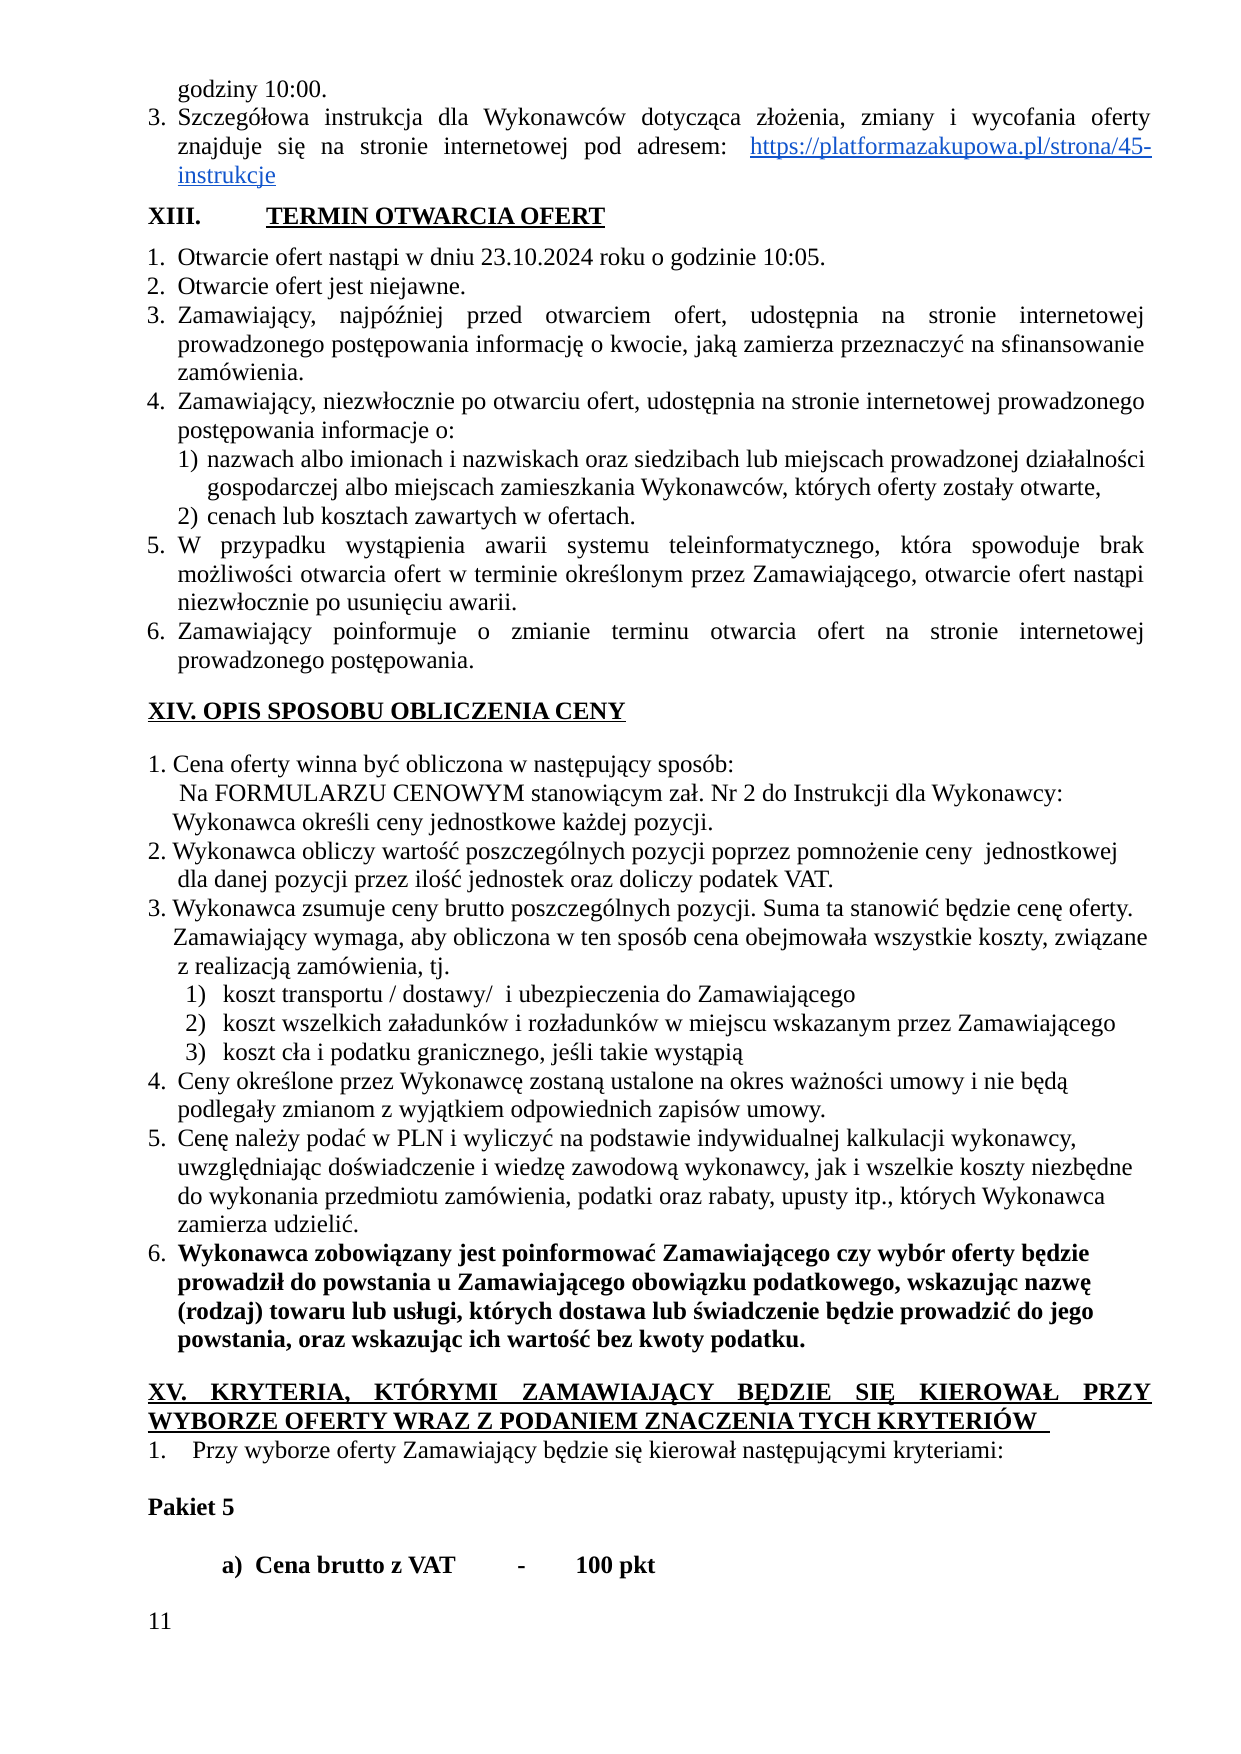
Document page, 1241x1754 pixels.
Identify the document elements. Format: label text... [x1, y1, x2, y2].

text Pakiet 5 [148, 1492, 1152, 1521]
list Szczegółowa instrukcja dla Wykonawców dotycząca złożenia, zmiany i wycofania oferty znajduje się na stronie internetowej pod adresem: https://platformazakupowa.pl/strona/45-instrukcje [148, 102, 1152, 189]
text a) Cena brutto z VAT - 100 pkt [148, 1550, 1152, 1579]
list godziny 10:00. [148, 74, 1152, 102]
list koszt transportu / dostawy/ i ubezpieczenia do Zamawiającego [185, 979, 1152, 1008]
text Wykonawca określi ceny jednostkowe każdej pozycji. [148, 807, 1152, 836]
text 3. Wykonawca zsumuje ceny brutto poszczególnych pozycji. Suma ta stanowić będzie cenę oferty. [148, 893, 1152, 922]
list nazwach albo imionach i nazwiskach oraz siedzibach lub miejscach prowadzonej działalności gospodarczej albo miejscach zamieszkania Wykonawców, których oferty zostały otwarte, [177, 444, 1145, 501]
list Otwarcie ofert nastąpi w dniu 23.10.2024 roku o godzinie 10:05. [147, 242, 1145, 271]
list Otwarcie ofert jest niejawne. [147, 271, 1145, 300]
list koszt cła i podatku granicznego, jeśli takie wystąpią [185, 1037, 1152, 1066]
list koszt wszelkich załadunków i rozładunków w miejscu wskazanym przez Zamawiającego [185, 1008, 1152, 1037]
text XV. KRYTERIA, KTÓRYMI ZAMAWIAJĄCY BĘDZIE SIĘ KIEROWAŁ PRZY [148, 1377, 1152, 1402]
list Zamawiający, niezwłocznie po otwarciu ofert, udostępnia na stronie internetowej prowadzonego postępowania informacje o: [147, 386, 1145, 444]
text Na FORMULARZU CENOWYM stanowiącym zał. Nr 2 do Instrukcji dla Wykonawcy: [148, 778, 1152, 807]
list Ceny określone przez Wykonawcę zostaną ustalone na okres ważności umowy i nie będą podlegały zmianom z wyjątkiem odpowiednich zapisów umowy. [148, 1066, 1152, 1123]
list Zamawiający poinformuje o zmianie terminu otwarcia ofert na stronie internetowej prowadzonego postępowania. [147, 616, 1145, 674]
text Zamawiający wymaga, aby obliczona w ten sposób cena obejmowała wszystkie koszty, związane z realizacją zamówienia, tj. [148, 922, 1152, 979]
list Przy wyborze oferty Zamawiający będzie się kierował następującymi kryteriami: [148, 1435, 1226, 1464]
list Zamawiający, najpóźniej przed otwarciem ofert, udostępnia na stronie internetowej prowadzonego postępowania informację o kwocie, jaką zamierza przeznaczyć na sfinansowanie zamówienia. [147, 300, 1145, 386]
list W przypadku wystąpienia awarii systemu teleinformatycznego, która spowoduje brak możliwości otwarcia ofert w terminie określonym przez Zamawiającego, otwarcie ofert nastąpi niezwłocznie po usunięciu awarii. [147, 530, 1145, 616]
list Wykonawca zobowiązany jest poinformować Zamawiającego czy wybór oferty będzie prowadził do powstania u Zamawiającego obowiązku podatkowego, wskazując nazwę (rodzaj) towaru lub usługi, których dostawa lub świadczenie będzie prowadzić do jego powstania, oraz wskazując ich wartość bez kwoty podatku. [148, 1238, 1152, 1353]
text 2. Wykonawca obliczy wartość poszczególnych pozycji poprzez pomnożenie ceny jednostkowej dla danej pozycji przez ilość jednostek oraz doliczy podatek VAT. [148, 836, 1152, 893]
list cenach lub kosztach zawartych w ofertach. [177, 501, 1145, 530]
text XIV. OPIS SPOSOBU OBLICZENIA CENY [148, 696, 1152, 724]
list TERMIN OTWARCIA OFERT [148, 201, 1152, 230]
text 1. Cena oferty winna być obliczona w następujący sposób: [148, 749, 1152, 778]
list Cenę należy podać w PLN i wyliczyć na podstawie indywidualnej kalkulacji wykonawcy, uwzględniając doświadczenie i wiedzę zawodową wykonawcy, jak i wszelkie koszty niezbędne do wykonania przedmiotu zamówienia, podatki oraz rabaty, upusty itp., których Wykonawca zamierza udzielić. [148, 1123, 1152, 1238]
text WYBORZE OFERTY WRAZ Z PODANIEM ZNACZENIA TYCH KRYTERIÓW [148, 1404, 1152, 1435]
